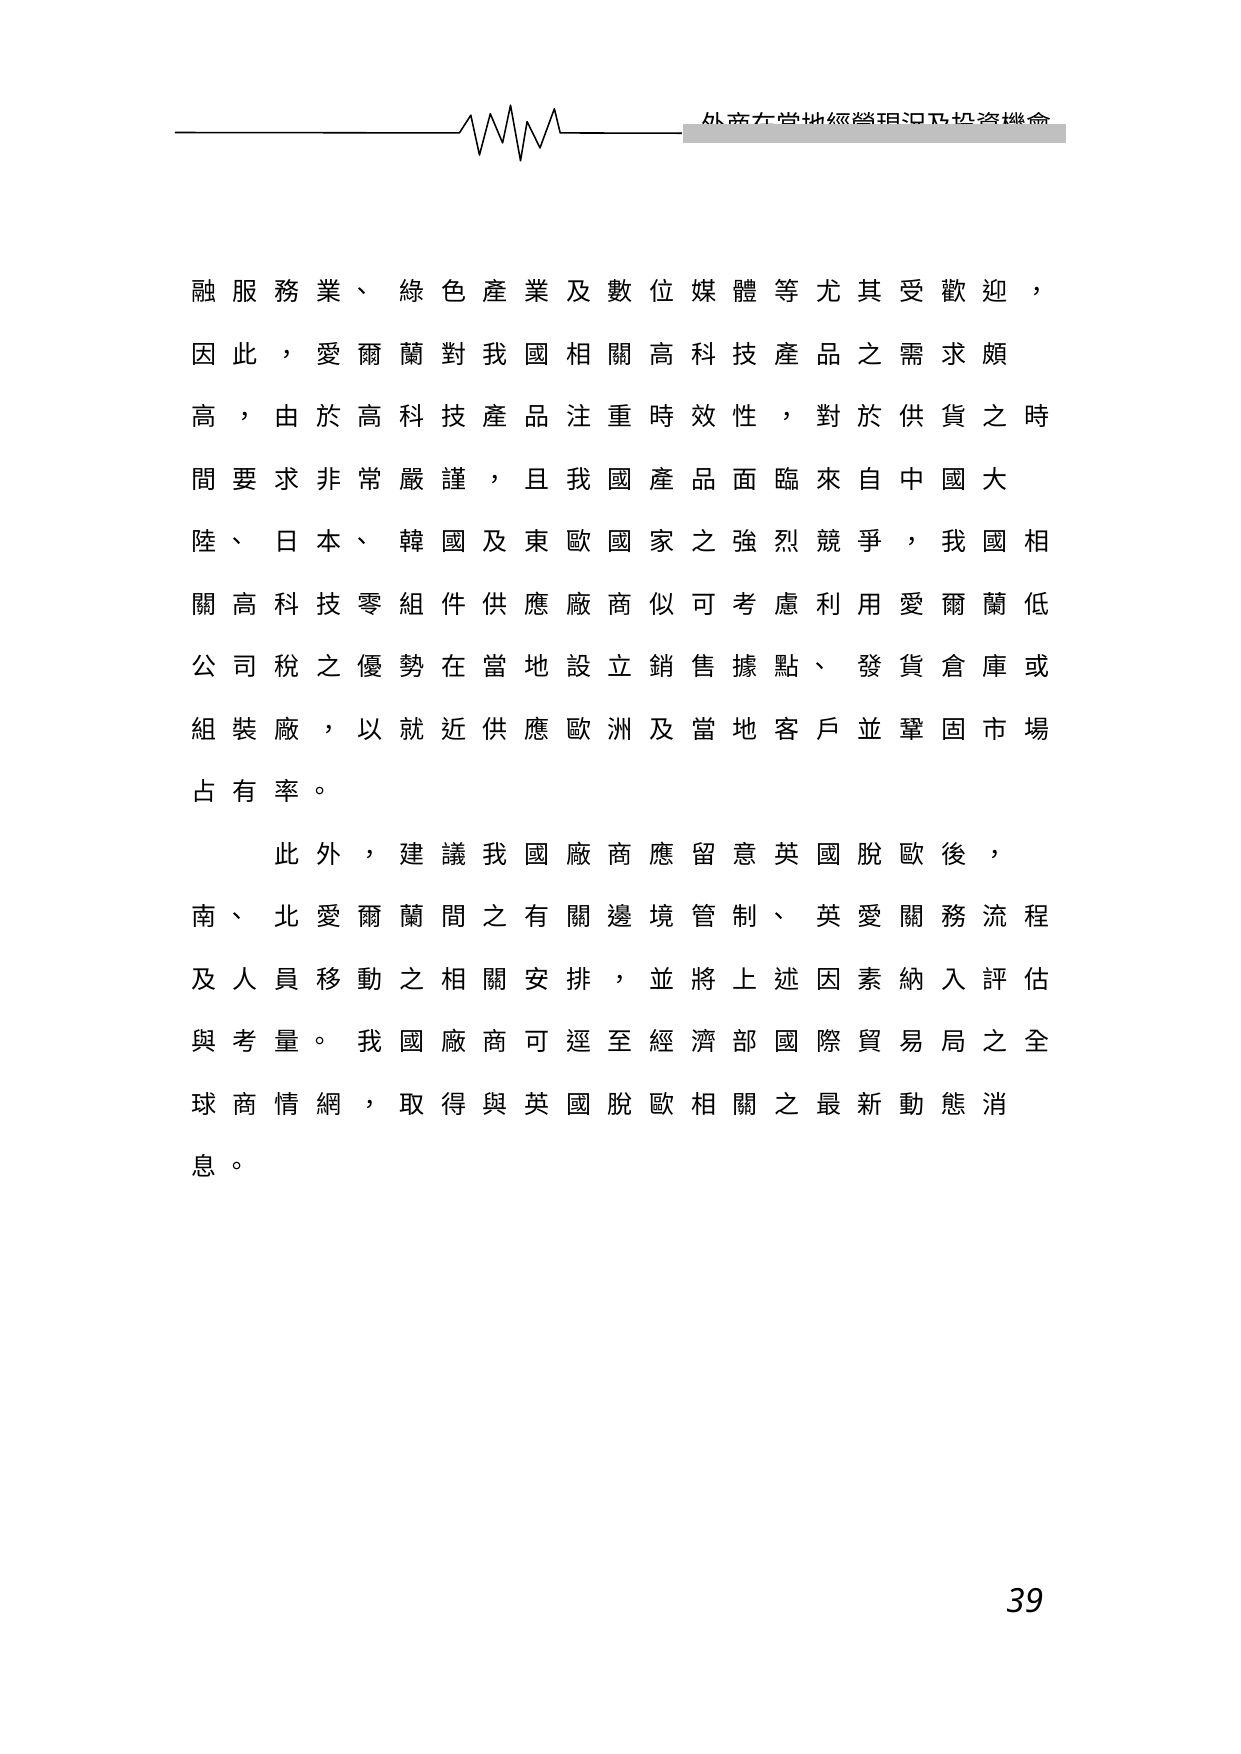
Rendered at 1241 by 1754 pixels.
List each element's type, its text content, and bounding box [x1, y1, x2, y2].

text 融服務業、綠色產業及數位媒體等尤其受歡迎，因此，愛爾蘭對我國相關高科技產品之需求頗高，由於高科技產品注重時效性，對於供貨之時間要求非常嚴謹，且我國產品面臨來自中國大陸、日本、韓國及東歐國家之強烈競爭，我國相關高科技零組件供應廠商似可考慮利用愛爾蘭低公司稅之優勢在當地設立銷售據點、發貨倉庫或組裝廠，以就近供應歐洲及當地客戶並鞏固市場占有率。 [183, 250, 1058, 813]
text 此外，建議我國廠商應留意英國脫歐後，南、北愛爾蘭間之有關邊境管制、英愛關務流程及人員移動之相關安排，並將上述因素納入評估與考量。我國廠商可逕至經濟部國際貿易局之全球商情網，取得與英國脫歐相關之最新動態消息。 [183, 813, 1058, 1188]
